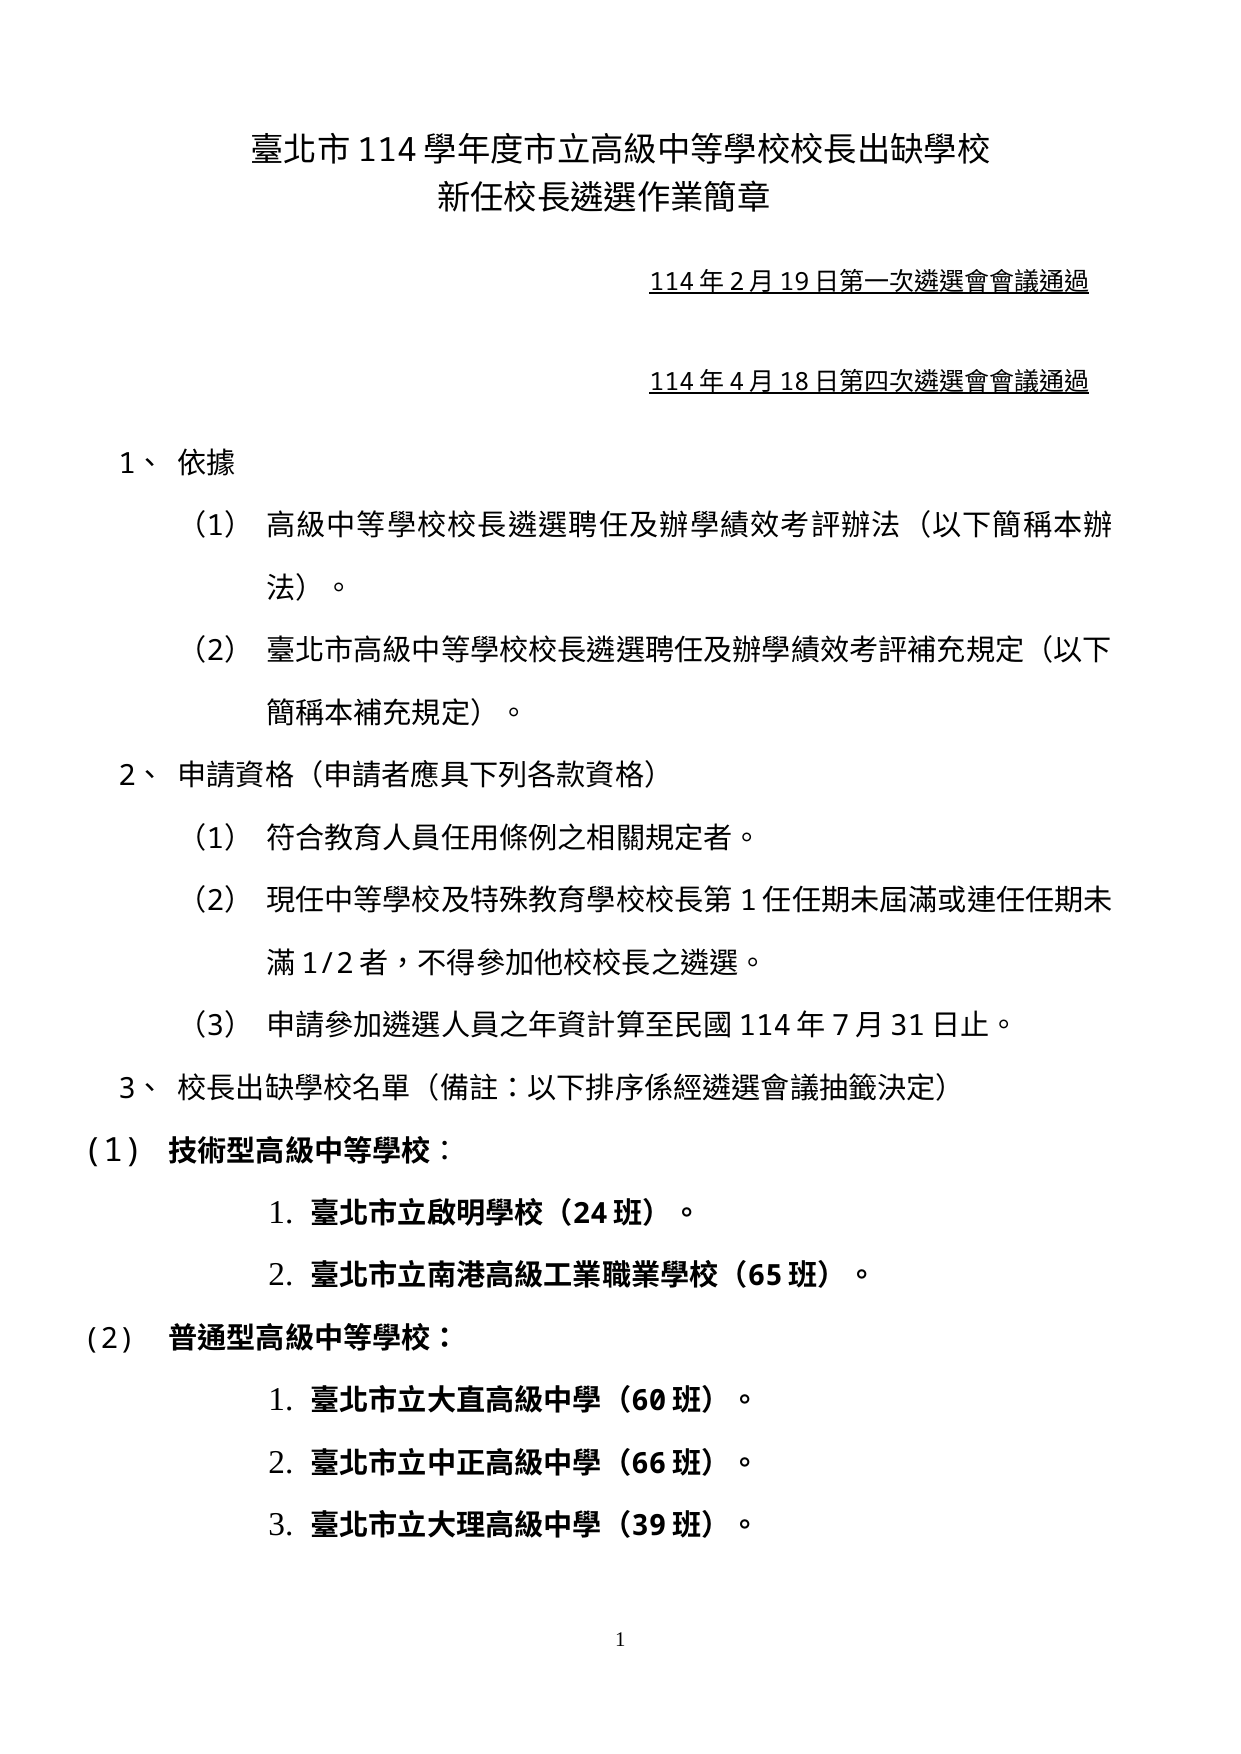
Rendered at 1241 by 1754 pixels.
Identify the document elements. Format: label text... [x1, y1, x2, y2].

list 依據 [118, 419, 1122, 481]
list 臺北市立南港高級工業職業學校（65班）。 [268, 1231, 1113, 1294]
list 臺北市立中正高級中學（66班）。 [268, 1419, 1113, 1481]
list 臺北市立大理高級中學（39班）。 [268, 1481, 1113, 1544]
list 技術型高級中等學校： [83, 1106, 1113, 1169]
text 114年4月18日第四次遴選會會議通過 [118, 338, 1089, 400]
list 高級中等學校校長遴選聘任及辦學績效考評辦法（以下簡稱本辦法）。 [177, 481, 1113, 606]
list 符合教育人員任用條例之相關規定者。 [177, 794, 1113, 856]
text 新任校長遴選作業簡章 [118, 171, 1089, 219]
list 現任中等學校及特殊教育學校校長第1任任期未屆滿或連任任期未滿1/2者，不得參加他校校長之遴選。 [177, 856, 1113, 981]
list 校長出缺學校名單（備註：以下排序係經遴選會議抽籤決定） [118, 1044, 1113, 1106]
list 臺北市立大直高級中學（60班）。 [268, 1356, 1113, 1419]
text 臺北市114學年度市立高級中等學校校長出缺學校 [118, 122, 1122, 171]
list 申請參加遴選人員之年資計算至民國114年7月31日止。 [177, 981, 1113, 1044]
list 普通型高級中等學校： [83, 1294, 1113, 1356]
list 臺北市高級中等學校校長遴選聘任及辦學績效考評補充規定（以下簡稱本補充規定）。 [177, 606, 1113, 731]
list 臺北市立啟明學校（24班）。 [268, 1169, 1113, 1231]
text 114年2月19日第一次遴選會會議通過 [118, 238, 1089, 300]
list 申請資格（申請者應具下列各款資格） [118, 731, 1113, 794]
